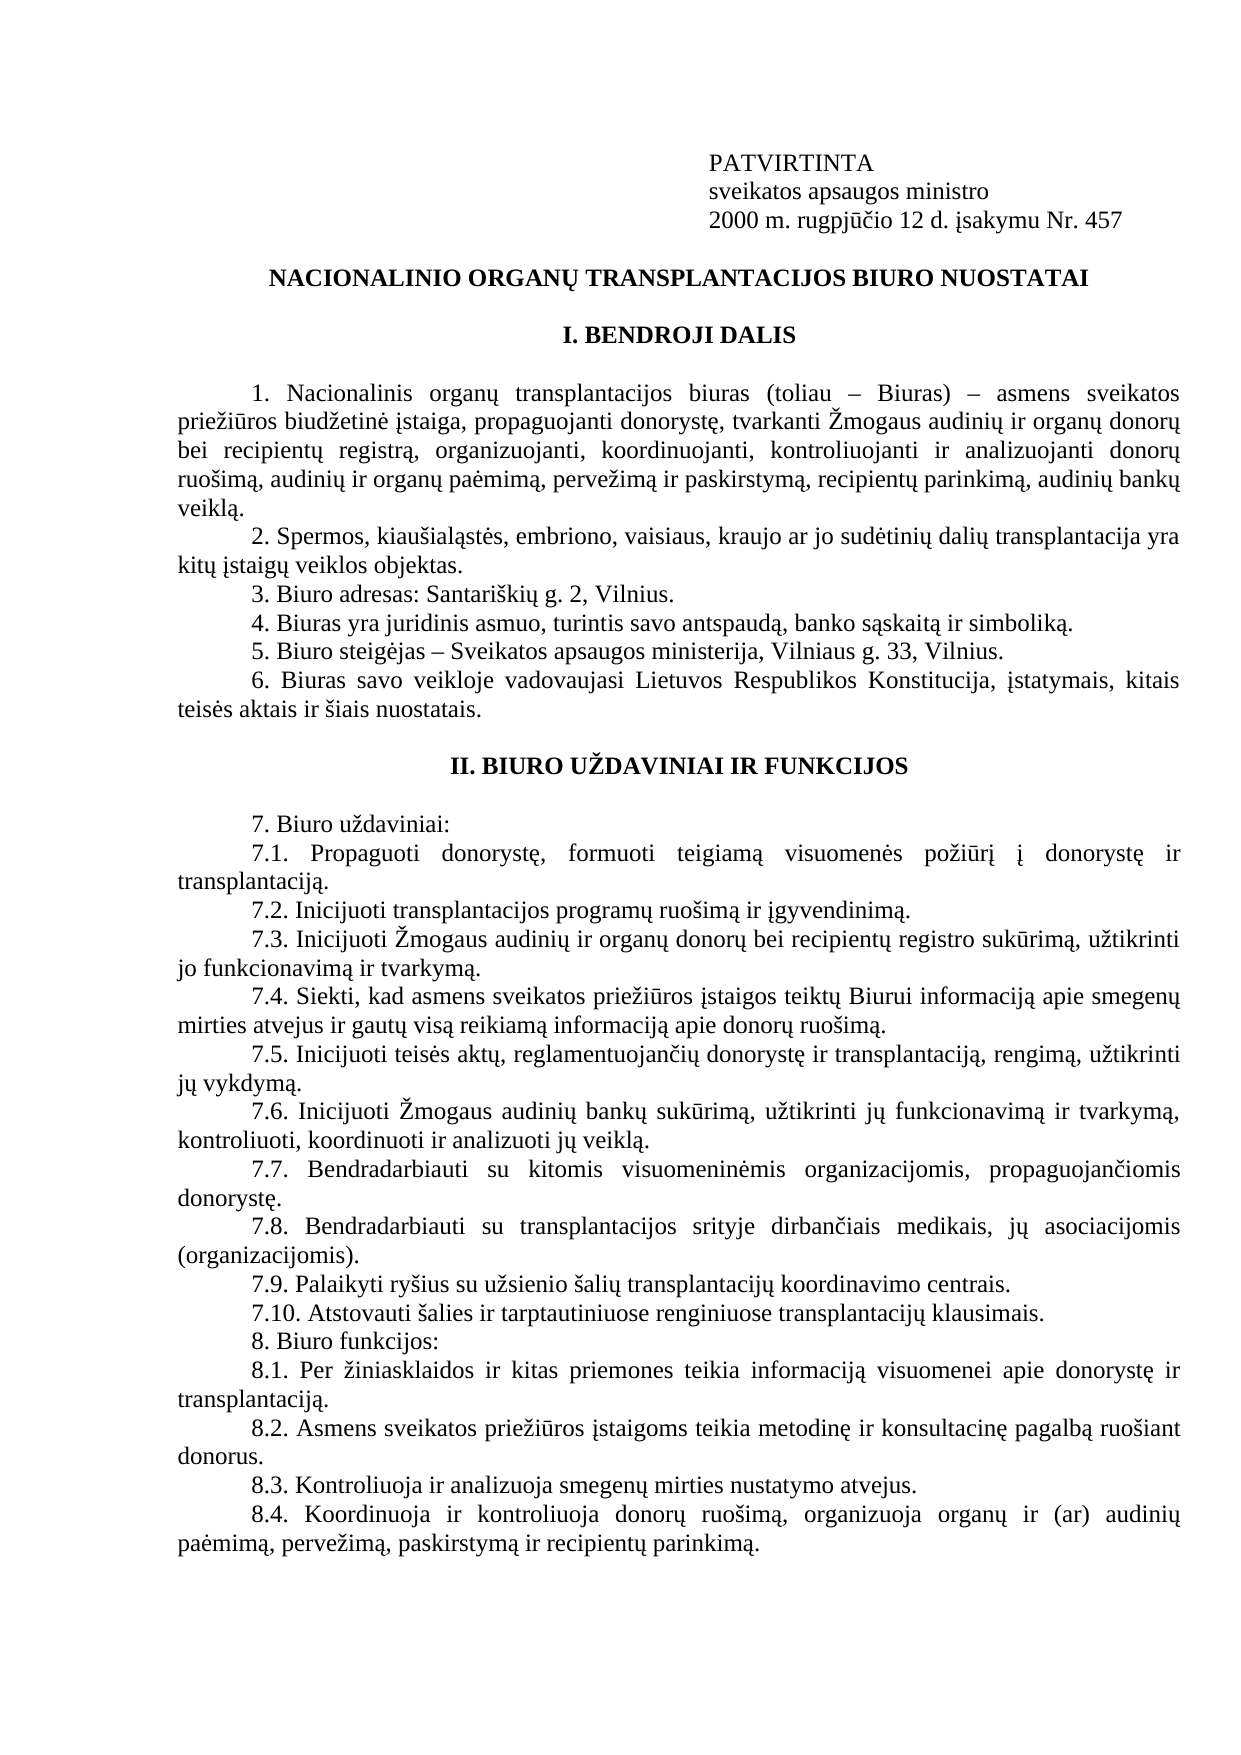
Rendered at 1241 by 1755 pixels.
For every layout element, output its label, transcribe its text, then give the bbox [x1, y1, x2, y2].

text 1. Nacionalinis organų transplantacijos biuras (toliau – Biuras) – asmens sveikatos priežiūros biudžetinė įstaiga, propaguojanti donorystę, tvarkanti Žmogaus audinių ir organų donorų bei recipientų registrą, organizuojanti, koordinuojanti, kontroliuojanti ir analizuojanti donorų ruošimą, audinių ir organų paėmimą, pervežimą ir paskirstymą, recipientų parinkimą, audinių bankų veiklą. [177, 378, 1181, 521]
text 7.5. Inicijuoti teisės aktų, reglamentuojančių donorystę ir transplantaciją, rengimą, užtikrinti jų vykdymą. [177, 1039, 1181, 1096]
text PATVIRTINTA [177, 148, 1181, 176]
text 7.8. Bendradarbiauti su transplantacijos srityje dirbančiais medikais, jų asociacijomis (organizacijomis). [177, 1211, 1181, 1269]
text 7.2. Inicijuoti transplantacijos programų ruošimą ir įgyvendinimą. [177, 895, 1181, 924]
text 4. Biuras yra juridinis asmuo, turintis savo antspaudą, banko sąskaitą ir simboliką. [177, 608, 1181, 636]
text II. Biuro uždaviniai ir funkcijos [177, 751, 1181, 780]
text 7.3. Inicijuoti Žmogaus audinių ir organų donorų bei recipientų registro sukūrimą, užtikrinti jo funkcionavimą ir tvarkymą. [177, 924, 1181, 981]
text 6. Biuras savo veikloje vadovaujasi Lietuvos Respublikos Konstitucija, įstatymais, kitais teisės aktais ir šiais nuostatais. [177, 665, 1181, 723]
text 8.4. Koordinuoja ir kontroliuoja donorų ruošimą, organizuoja organų ir (ar) audinių paėmimą, pervežimą, paskirstymą ir recipientų parinkimą. [177, 1499, 1181, 1556]
text 7.9. Palaikyti ryšius su užsienio šalių transplantacijų koordinavimo centrais. [177, 1269, 1181, 1298]
text 2000 m. rugpjūčio 12 d. įsakymu Nr. 457 [177, 205, 1181, 234]
text 8.3. Kontroliuoja ir analizuoja smegenų mirties nustatymo atvejus. [177, 1470, 1181, 1499]
text 7.10. Atstovauti šalies ir tarptautiniuose renginiuose transplantacijų klausimais. [177, 1298, 1181, 1326]
text 7.1. Propaguoti donorystę, formuoti teigiamą visuomenės požiūrį į donorystę ir transplantaciją. [177, 838, 1181, 895]
text 2. Spermos, kiaušialąstės, embriono, vaisiaus, kraujo ar jo sudėtinių dalių transplantacija yra kitų įstaigų veiklos objektas. [177, 521, 1181, 579]
text Nacionalinio organų transplantacijos biuro nuostatai [177, 263, 1181, 291]
text 3. Biuro adresas: Santariškių g. 2, Vilnius. [177, 579, 1181, 608]
text 8. Biuro funkcijos: [177, 1326, 1181, 1355]
text 5. Biuro steigėjas – Sveikatos apsaugos ministerija, Vilniaus g. 33, Vilnius. [177, 636, 1181, 665]
text 8.2. Asmens sveikatos priežiūros įstaigoms teikia metodinę ir konsultacinę pagalbą ruošiant donorus. [177, 1413, 1181, 1470]
text I. Bendroji dalis [177, 320, 1181, 349]
text 7.4. Siekti, kad asmens sveikatos priežiūros įstaigos teiktų Biurui informaciją apie smegenų mirties atvejus ir gautų visą reikiamą informaciją apie donorų ruošimą. [177, 981, 1181, 1039]
text 8.1. Per žiniasklaidos ir kitas priemones teikia informaciją visuomenei apie donorystę ir transplantaciją. [177, 1355, 1181, 1413]
text sveikatos apsaugos ministro [177, 176, 1181, 205]
text 7. Biuro uždaviniai: [177, 809, 1181, 838]
text 7.6. Inicijuoti Žmogaus audinių bankų sukūrimą, užtikrinti jų funkcionavimą ir tvarkymą, kontroliuoti, koordinuoti ir analizuoti jų veiklą. [177, 1096, 1181, 1154]
text 7.7. Bendradarbiauti su kitomis visuomeninėmis organizacijomis, propaguojančiomis donorystę. [177, 1154, 1181, 1211]
